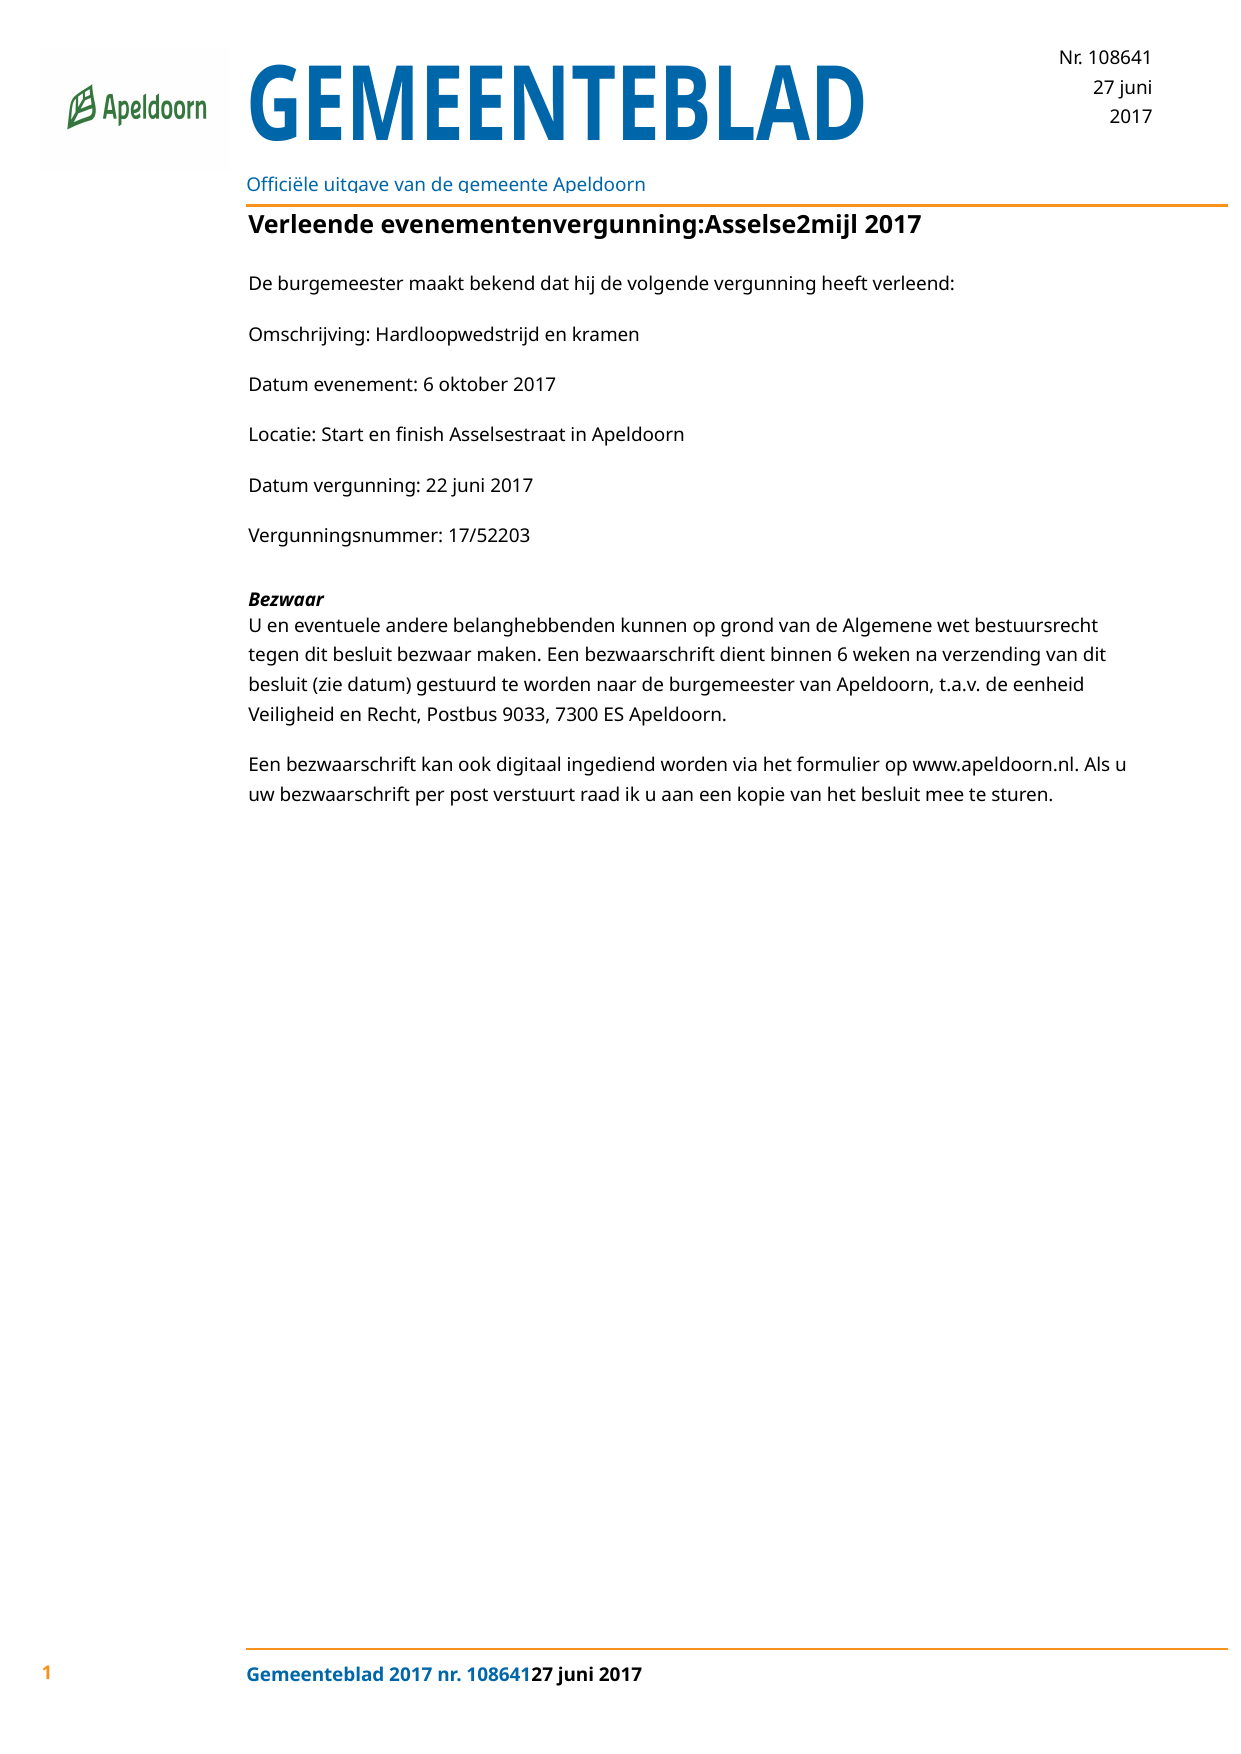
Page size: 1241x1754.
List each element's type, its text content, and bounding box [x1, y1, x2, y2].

text Een bezwaarschrift kan ook digitaal ingediend worden via het formulier op www.apeldoorn.nl. Als u uw bezwaarschrift per post verstuurt raad ik u aan een kopie van het besluit mee te sturen. [248, 751, 1152, 807]
text Datum vergunning: 22 juni 2017 [248, 472, 1152, 498]
text Datum evenement: 6 oktober 2017 [248, 371, 1152, 397]
text Verleende evenementenvergunning:Asselse2mijl 2017 [248, 207, 1152, 241]
text De burgemeester maakt bekend dat hij de volgende vergunning heeft verleend: [248, 270, 1152, 296]
text Omschrijving: Hardloopwedstrijd en kramen [248, 321, 1152, 346]
text Bezwaar [248, 586, 1152, 612]
picture [41, 47, 231, 172]
text U en eventuele andere belanghebbenden kunnen op grond van de Algemene wet bestuursrecht tegen dit besluit bezwaar maken. Een bezwaarschrift dient binnen 6 weken na verzending van dit besluit (zie datum) gestuurd te worden naar de burgemeester van Apeldoorn, t.a.v. de eenheid Veiligheid en Recht, Postbus 9033, 7300 ES Apeldoorn. [248, 612, 1152, 727]
text Vergunningsnummer: 17/52203 [248, 522, 1152, 548]
text Locatie: Start en finish Asselsestraat in Apeldoorn [248, 422, 1152, 447]
